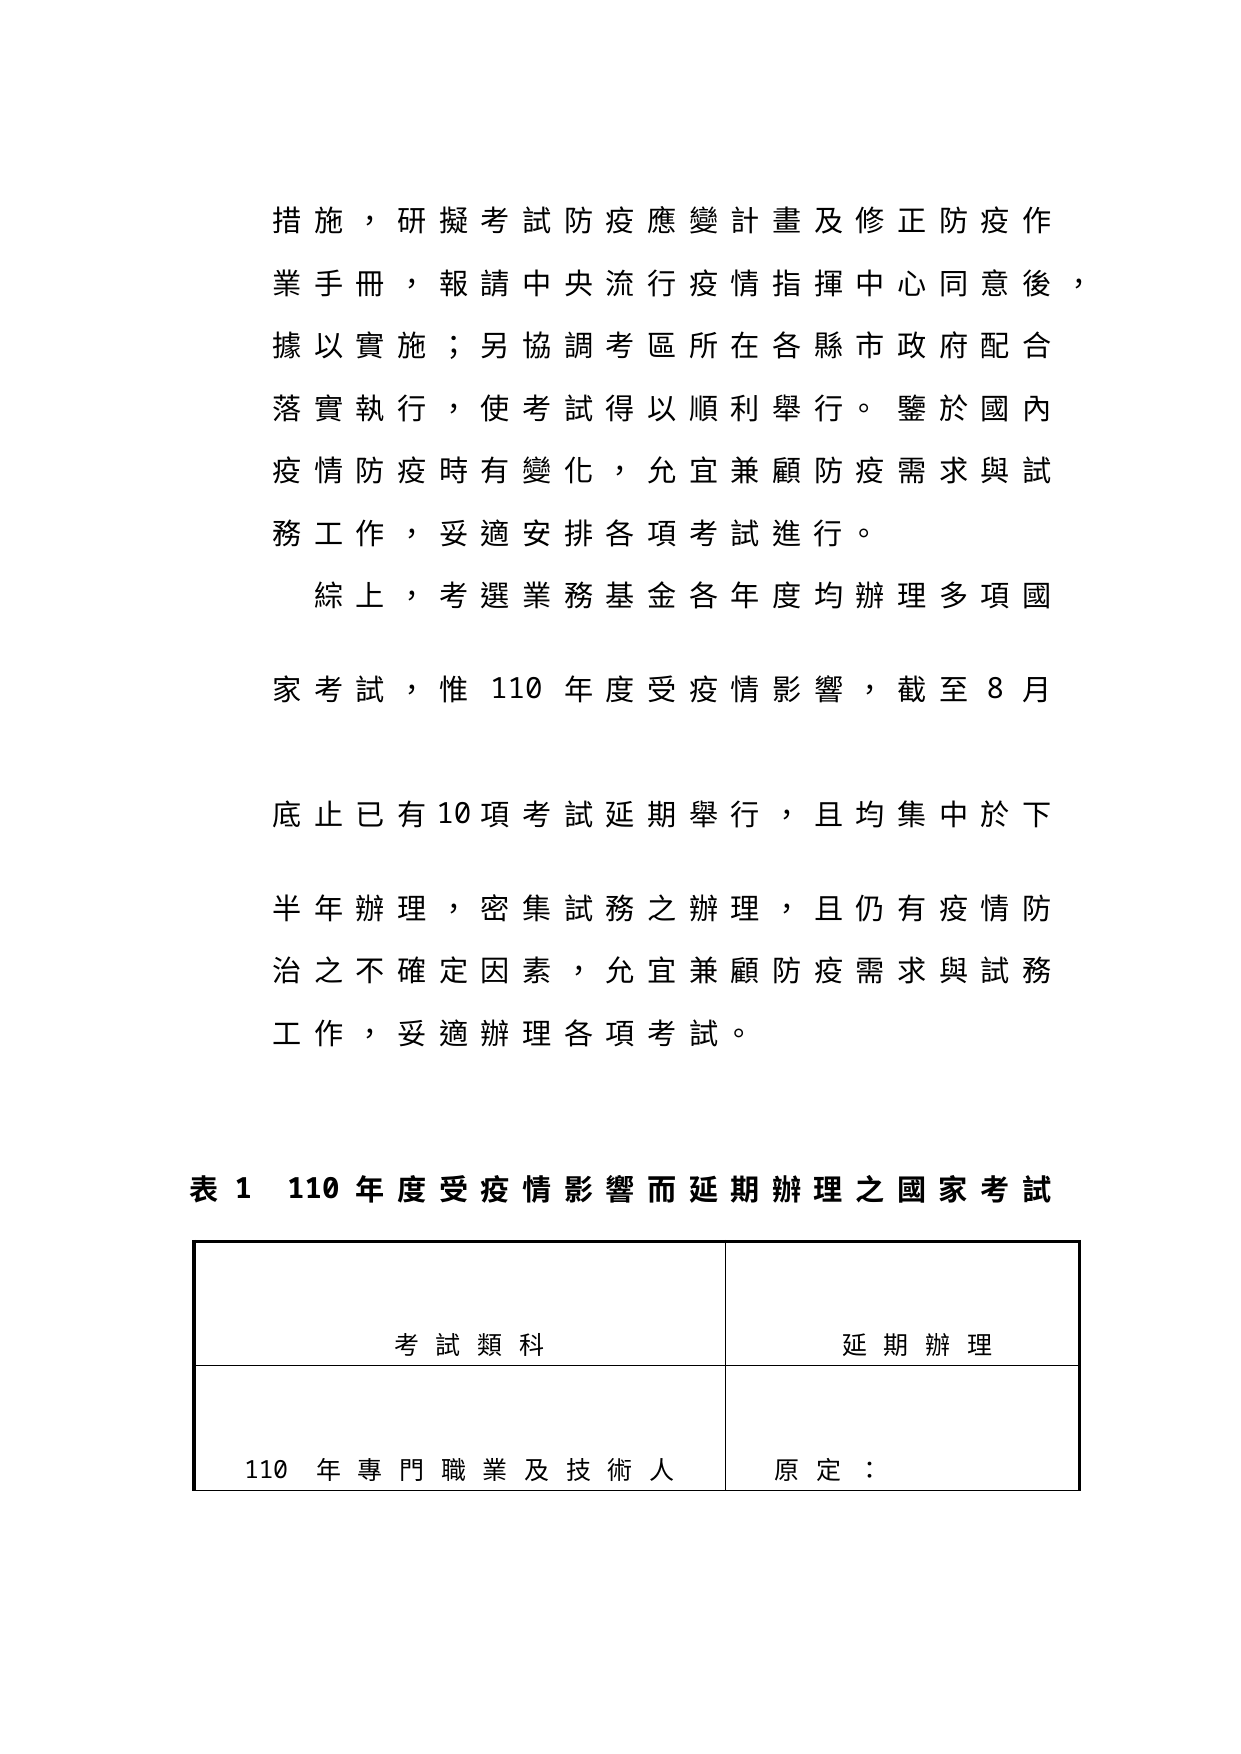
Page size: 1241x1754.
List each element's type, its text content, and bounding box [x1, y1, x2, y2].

text 表1 110年度受疫情影響而延期辦理之國家考試 [183, 1115, 1058, 1240]
table_header 考試類科 [196, 1243, 725, 1365]
table_cell 110年專門職業及技術人 [196, 1366, 725, 1490]
table_cell 原定： [726, 1366, 1078, 1490]
table_header 延期辦理 [726, 1243, 1078, 1365]
text 前揭各考試受影響之考生甚廣，該部說明除將增加借用或緊急建置合格之電腦化測驗考場外，並衡酌疫情警戒標準及依考試類科分梯次舉行，以大幅調降每日試區(學校)人流及試場內應考人數，同時強化各項防疫措施，研擬考試防疫應變計畫及修正防疫作業手冊，報請中央流行疫情指揮中心同意後，據以實施；另協調考區所在各縣市政府配合落實執行，使考試得以順利舉行。鑒於國內疫情防疫時有變化，允宜兼顧防疫需求與試務工作，妥適安排各項考試進行。 [242, 177, 1058, 552]
text 綜上，考選業務基金各年度均辦理多項國家考試，惟110年度受疫情影響，截至8月底止已有10項考試延期舉行，且均集中於下半年辦理，密集試務之辦理，且仍有疫情防治之不確定因素，允宜兼顧防疫需求與試務工作，妥適辦理各項考試。 [242, 552, 1058, 1052]
